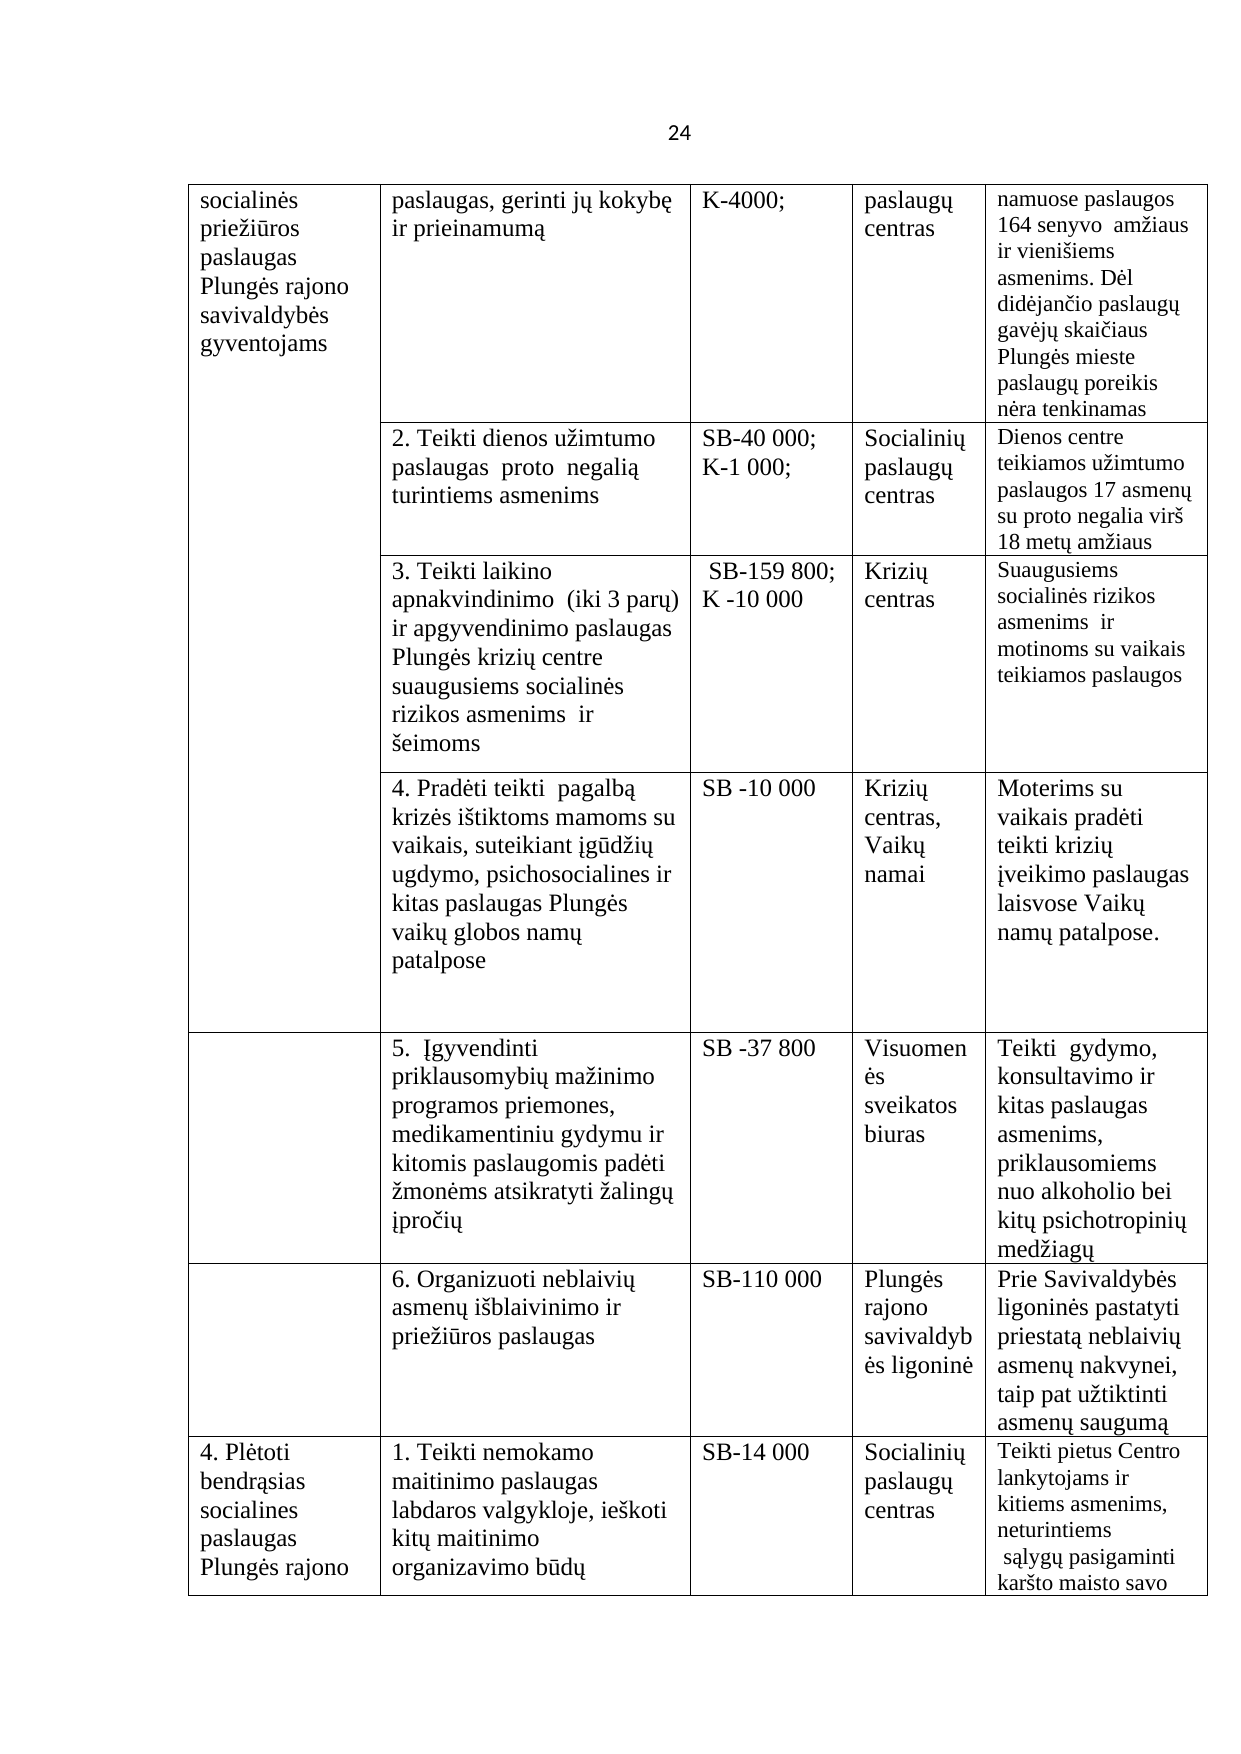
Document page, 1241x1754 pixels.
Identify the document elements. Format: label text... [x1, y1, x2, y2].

table_cell SB-159 800; K -10 000 [691, 556, 852, 772]
table_cell Moterims su vaikais pradėti teikti krizių įveikimo paslaugas laisvose Vaikų namų patalpose. [986, 773, 1207, 1032]
table_cell Dienos centre teikiamos užimtumo paslaugos 17 asmenų su proto negalia virš 18 metų amžiaus [986, 423, 1207, 555]
table_cell SB-40 000; K-1 000; [691, 423, 852, 555]
table_cell 1. Teikti nemokamo maitinimo paslaugas labdaros valgykloje, ieškoti kitų maitinimo organizavimo būdų [381, 1437, 690, 1595]
table_cell 2. Teikti dienos užimtumo paslaugas proto negalią turintiems asmenims [381, 423, 690, 555]
table_cell Plungės rajono savivaldybės ligoninė [853, 1264, 985, 1436]
table_cell 3. Teikti laikino apnakvindinimo (iki 3 parų) ir apgyvendinimo paslaugas Plungės krizių centre suaugusiems socialinės rizikos asmenims ir šeimoms [381, 556, 690, 772]
table_cell Krizių centras [853, 556, 985, 772]
table_cell paslaugų centras [853, 185, 985, 422]
table_cell Teikti pietus Centro lankytojams ir kitiems asmenims, neturintiems sąlygų pasigaminti karšto maisto savo [986, 1437, 1207, 1595]
table_cell Prie Savivaldybės ligoninės pastatyti priestatą neblaivių asmenų nakvynei, taip pat užtiktinti asmenų saugumą [986, 1264, 1207, 1436]
table_cell Teikti gydymo, konsultavimo ir kitas paslaugas asmenims, priklausomiems nuo alkoholio bei kitų psichotropinių medžiagų [986, 1033, 1207, 1263]
table_cell SB-14 000 [691, 1437, 852, 1595]
table_cell 4. Pradėti teikti pagalbą krizės ištiktoms mamoms su vaikais, suteikiant įgūdžių ugdymo, psichosocialines ir kitas paslaugas Plungės vaikų globos namų patalpose [381, 773, 690, 1032]
table_cell Suaugusiems socialinės rizikos asmenims ir motinoms su vaikais teikiamos paslaugos [986, 556, 1207, 687]
table_cell socialinės priežiūros paslaugas Plungės rajono savivaldybės gyventojams [189, 185, 380, 1032]
table_cell Socialinių paslaugų centras [853, 1437, 985, 1595]
table_cell 6. Organizuoti neblaivių asmenų išblaivinimo ir priežiūros paslaugas [381, 1264, 690, 1436]
table_cell 5. Įgyvendinti priklausomybių mažinimo programos priemones, medikamentiniu gydymu ir kitomis paslaugomis padėti žmonėms atsikratyti žalingų įpročių [381, 1033, 690, 1263]
table_cell SB -37 800 [691, 1033, 852, 1263]
table_cell SB-110 000 [691, 1264, 852, 1436]
table_cell Visuomenės sveikatos biuras [853, 1033, 985, 1263]
table_cell [189, 1033, 380, 1263]
table_cell namuose paslaugos 164 senyvo amžiaus ir vienišiems asmenims. Dėl didėjančio paslaugų gavėjų skaičiaus Plungės mieste paslaugų poreikis nėra tenkinamas [986, 185, 1207, 422]
table_cell [986, 688, 1207, 772]
table_cell paslaugas, gerinti jų kokybę ir prieinamumą [381, 185, 690, 422]
table_cell Krizių centras, Vaikų namai [853, 773, 985, 1032]
table_cell [189, 1264, 380, 1436]
table_cell K-4000; [691, 185, 852, 422]
table_cell SB -10 000 [691, 773, 852, 1032]
table_cell Socialinių paslaugų centras [853, 423, 985, 555]
table_cell 4. Plėtoti bendrąsias socialines paslaugas Plungės rajono [189, 1437, 380, 1595]
